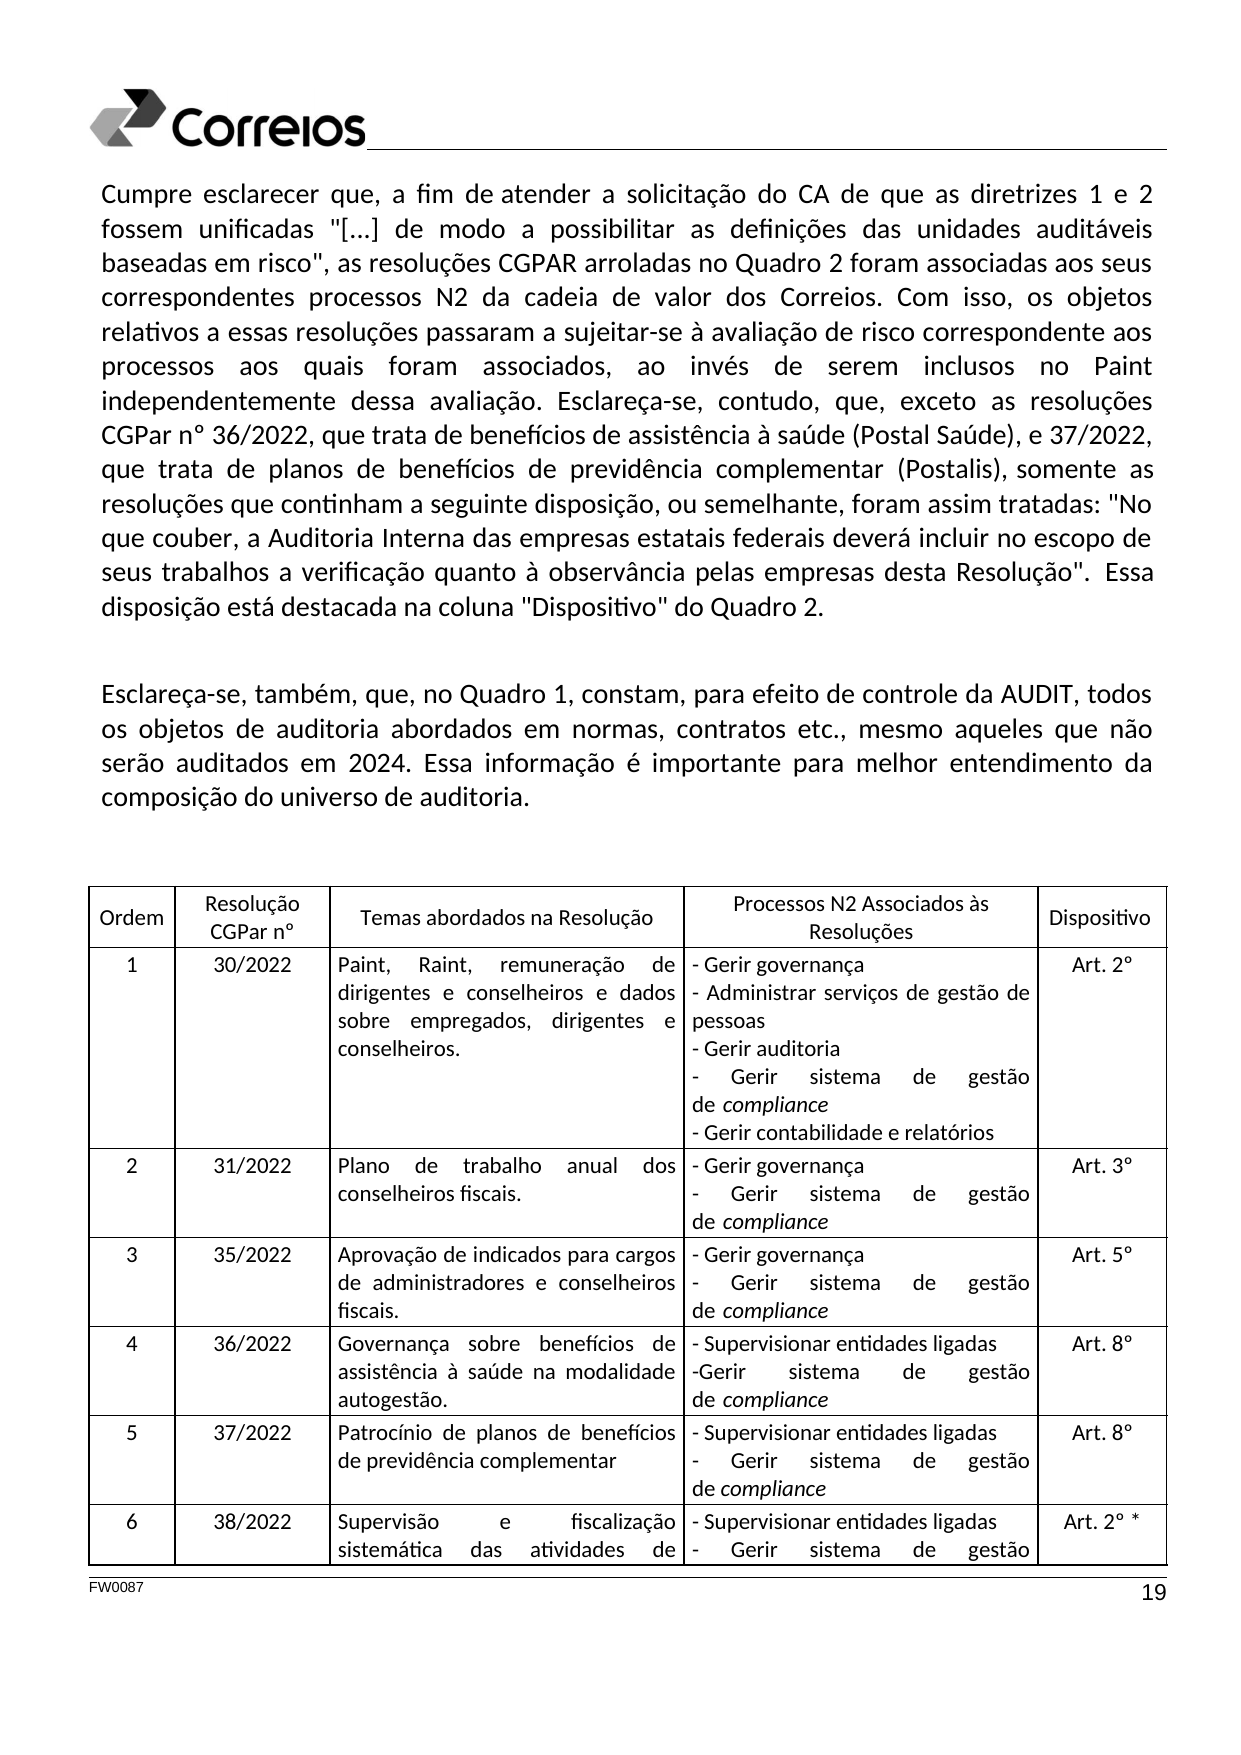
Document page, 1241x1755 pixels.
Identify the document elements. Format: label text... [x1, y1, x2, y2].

table_cell 37/2022 [176, 1416, 329, 1503]
table_cell 35/2022 [176, 1238, 329, 1326]
table_cell - Supervisionar entidades ligadas - Gerir sistema de gestão de compliance [685, 1416, 1037, 1503]
table_header Temas abordados na Resolução [331, 887, 683, 947]
table_cell - Supervisionar entidades ligadas - Gerir sistema de gestão [685, 1505, 1037, 1564]
text Cumpre esclarecer que, a fim de atender a solicitação do CA de que as diretrizes 1 e 2 fossem unificadas "[...] de modo a possibilitar as definições das unidades auditáveis baseadas em risco", as resoluções CGPAR arroladas no Quadro 2 foram associadas aos seus correspondentes processos N2 da cadeia de valor dos Correios. Com isso, os objetos relativos a essas resoluções passaram a sujeitar-se à avaliação de risco correspondente aos processos aos quais foram associados, ao invés de serem inclusos no Paint independentemente dessa avaliação. Esclareça-se, contudo, que, exceto as resoluções CGPar nº 36/2022, que trata de benefícios de assistência à saúde (Postal Saúde), e 37/2022, que trata de planos de benefícios de previdência complementar (Postalis), somente as resoluções que continham a seguinte disposição, ou semelhante, foram assim tratadas: "No que couber, a Auditoria Interna das empresas estatais federais deverá incluir no escopo de seus trabalhos a verificação quanto à observância pelas empresas desta Resolução". Essa disposição está destacada na coluna "Dispositivo" do Quadro 2. [101, 176, 1154, 623]
table_cell - Supervisionar entidades ligadas -Gerir sistema de gestão de compliance [685, 1327, 1037, 1414]
table_cell 38/2022 [176, 1505, 329, 1564]
table_cell Patrocínio de planos de benefícios de previdência complementar [331, 1416, 683, 1503]
table_cell 6 [90, 1505, 174, 1564]
table_cell Plano de trabalho anual dos conselheiros fiscais. [331, 1149, 683, 1237]
table_header Dispositivo [1039, 887, 1166, 947]
text Esclareça-se, também, que, no Quadro 1, constam, para efeito de controle da AUDIT, todos os objetos de auditoria abordados em normas, contratos etc., mesmo aqueles que não serão auditados em 2024. Essa informação é importante para melhor entendimento da composição do universo de auditoria. [101, 676, 1154, 814]
table_cell Art. 2º * [1039, 1505, 1166, 1564]
table_cell 5 [90, 1416, 174, 1503]
table_cell Art. 3º [1039, 1149, 1166, 1237]
table_cell - Gerir governança - Gerir sistema de gestão de compliance [685, 1238, 1037, 1326]
table_header Processos N2 Associados às Resoluções [685, 887, 1037, 947]
table_cell 36/2022 [176, 1327, 329, 1414]
table_cell - Gerir governança - Gerir sistema de gestão de compliance [685, 1149, 1037, 1237]
table_cell Art. 5º [1039, 1238, 1166, 1326]
table_cell 2 [90, 1149, 174, 1237]
table_cell - Gerir governança - Administrar serviços de gestão de pessoas - Gerir auditoria - Gerir sistema de gestão de compliance - Gerir contabilidade e relatórios [685, 948, 1037, 1148]
table_cell Aprovação de indicados para cargos de administradores e conselheiros fiscais. [331, 1238, 683, 1326]
table_header Ordem [90, 887, 174, 947]
picture [88, 88, 366, 147]
table_cell 30/2022 [176, 948, 329, 1148]
table_cell Art. 8º [1039, 1327, 1166, 1414]
table_cell Governança sobre benefícios de assistência à saúde na modalidade autogestão. [331, 1327, 683, 1414]
table_cell Supervisão e fiscalização sistemática das atividades de [331, 1505, 683, 1564]
table_cell Paint, Raint, remuneração de dirigentes e conselheiros e dados sobre empregados, dirigentes e conselheiros. [331, 948, 683, 1148]
table_cell 31/2022 [176, 1149, 329, 1237]
table_cell Art. 8º [1039, 1416, 1166, 1503]
table_header Resolução CGPar nº [176, 887, 329, 947]
table_cell Art. 2º [1039, 948, 1166, 1148]
table_cell 1 [90, 948, 174, 1148]
table_cell 3 [90, 1238, 174, 1326]
table_cell 4 [90, 1327, 174, 1414]
